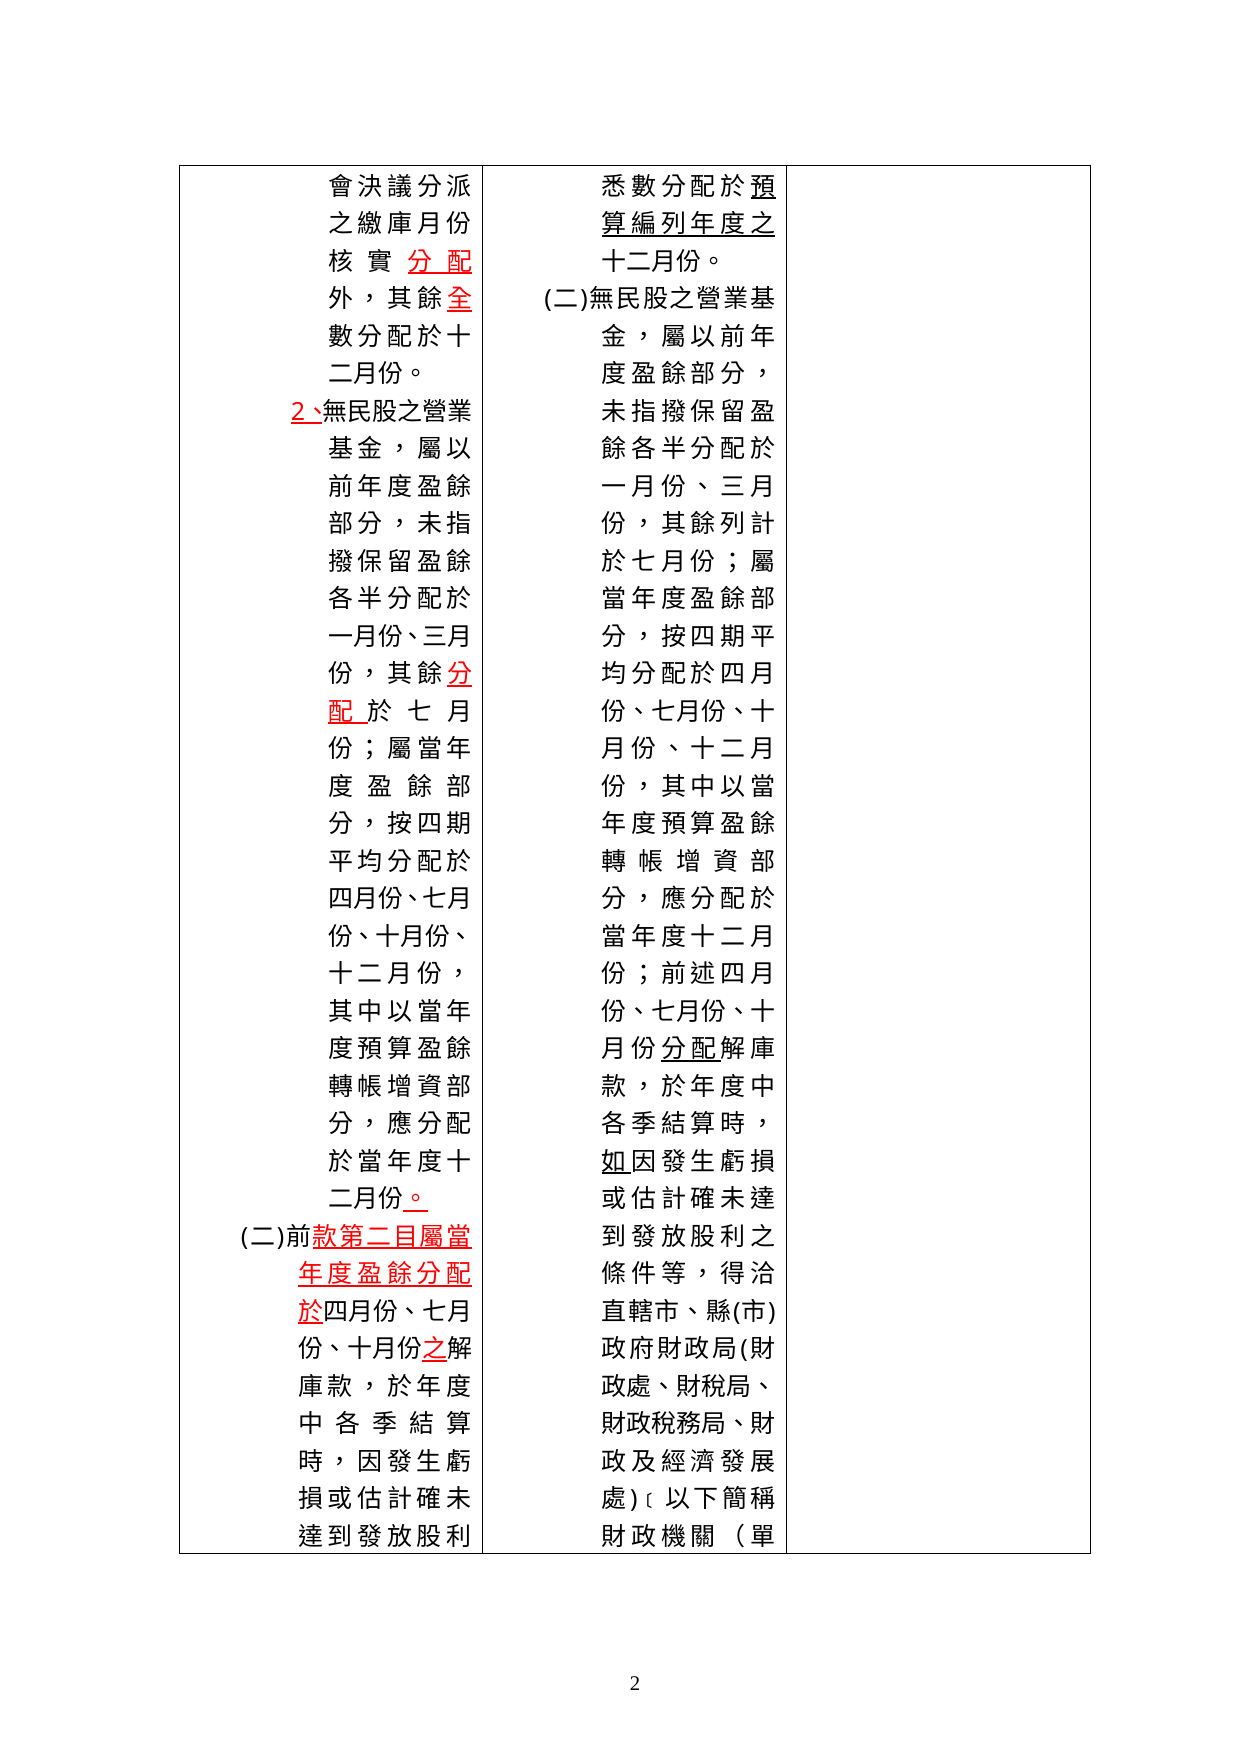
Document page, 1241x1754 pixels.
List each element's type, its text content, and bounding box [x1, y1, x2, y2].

table_cell 悉數分配於預算編列年度之十二月份。 (二)無民股之營業基金，屬以前年度盈餘部分，未指撥保留盈餘各半分配於一月份、三月份，其餘列計於七月份；屬當年度盈餘部分，按四期平均分配於四月份、七月份、十月份、十二月份，其中以當年度預算盈餘轉帳增資部分，應分配於當年度十二月份；前述四月份、七月份、十月份分配解庫款，於年度中各季結算時，如因發生虧損或估計確未達到發放股利之條件等，得洽直轄市、縣(市)政府財政局(財政處、財稅局、財政稅務局、財政及經濟發展處)﹝以下簡稱財政機關（單 [483, 166, 786, 1553]
table_cell 會決議分派之繳庫月份核實分配外，其餘全數分配於十二月份。 2、無民股之營業基金，屬以前年度盈餘部分，未指撥保留盈餘各半分配於一月份、三月份，其餘分配於七月份；屬當年度盈餘部分，按四期平均分配於四月份、七月份、十月份、十二月份，其中以當年度預算盈餘轉帳增資部分，應分配於當年度十二月份。 (二)前款第二目屬當年度盈餘分配於四月份、七月份、十月份之解庫款，於年度中各季結算時，因發生虧損或估計確未達到發放股利 [180, 166, 482, 1553]
table_cell [787, 166, 1090, 1553]
